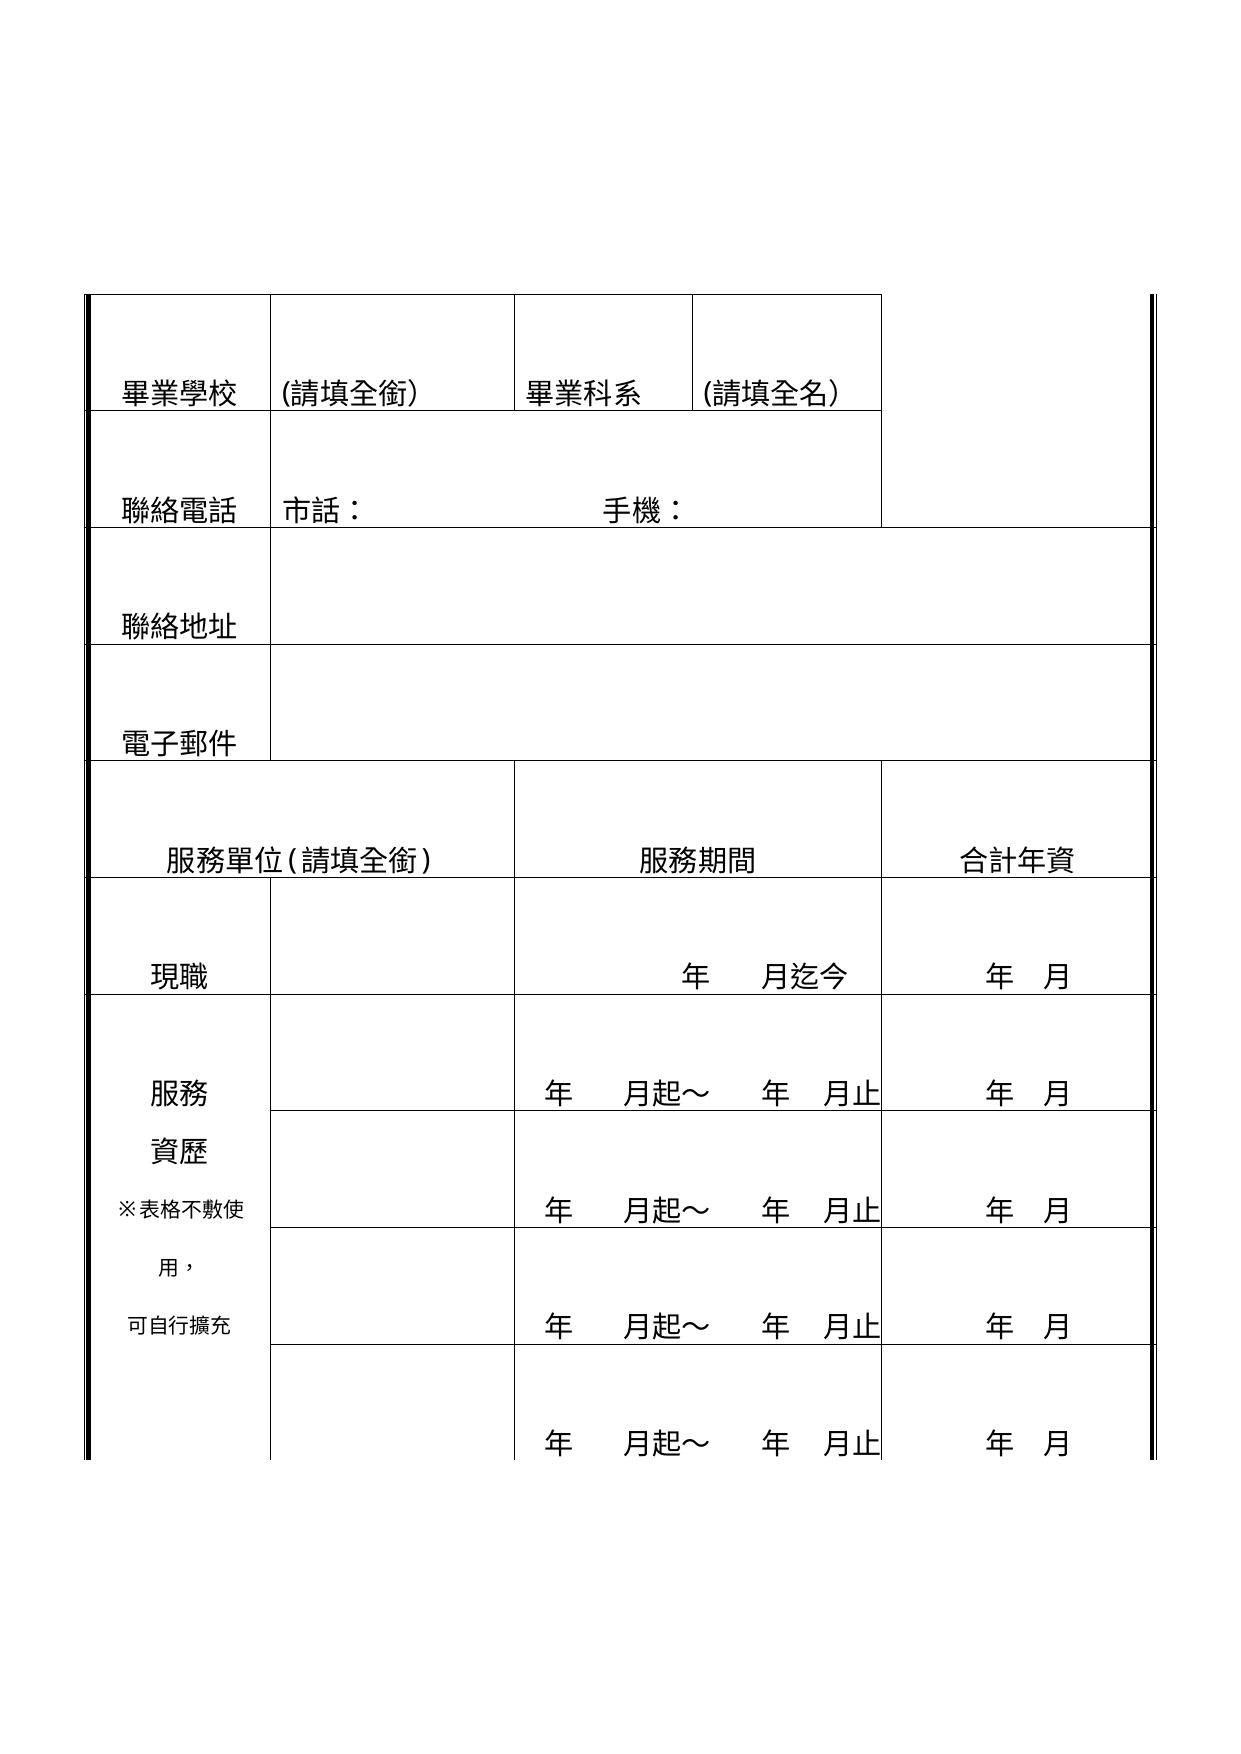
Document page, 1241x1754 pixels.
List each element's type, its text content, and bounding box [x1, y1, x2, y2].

table_cell 畢業科系 [515, 295, 692, 410]
table_cell 現職 [91, 878, 270, 994]
table_cell 0年5月 [882, 1228, 1150, 1344]
table_cell [271, 995, 514, 1110]
table_cell (請填全銜） [271, 295, 514, 410]
table_cell 0年5月 [882, 1345, 1150, 1460]
table_cell 0年5月 [882, 995, 1150, 1110]
table_cell 0年5月 [882, 1111, 1150, 1227]
table_cell 服務 資歷 ※表格不敷使用， 可自行擴充 [91, 995, 270, 1460]
table_cell [271, 645, 1150, 760]
table_cell 年 月起～ 年 月止 [515, 1345, 881, 1460]
table_cell 年 月迄今 [515, 878, 881, 994]
table_cell 畢業學校 [91, 295, 270, 410]
table_cell [271, 1111, 514, 1227]
table_cell 聯絡地址 [91, 528, 270, 644]
table_cell 0年5月 [882, 878, 1150, 994]
table_cell [271, 878, 514, 994]
table_cell 年 月起～ 年 月止 [515, 1111, 881, 1227]
table_cell 市話： 手機： [271, 411, 881, 527]
table_cell [271, 1228, 514, 1344]
table_cell 年 月起～ 年 月止 [515, 995, 881, 1110]
table_cell [271, 528, 1150, 644]
table_cell 服務期間 [515, 761, 881, 877]
table_cell 合計年資 [882, 761, 1150, 877]
table_cell 聯絡電話 [91, 411, 270, 527]
table_cell 年 月起～ 年 月止 [515, 1228, 881, 1344]
table_cell 服務單位(請填全銜) [91, 761, 514, 877]
table_cell (請填全名） [693, 295, 881, 410]
table_cell [882, 294, 1150, 527]
table_cell 電子郵件 [91, 645, 270, 760]
table_cell [271, 1345, 514, 1460]
